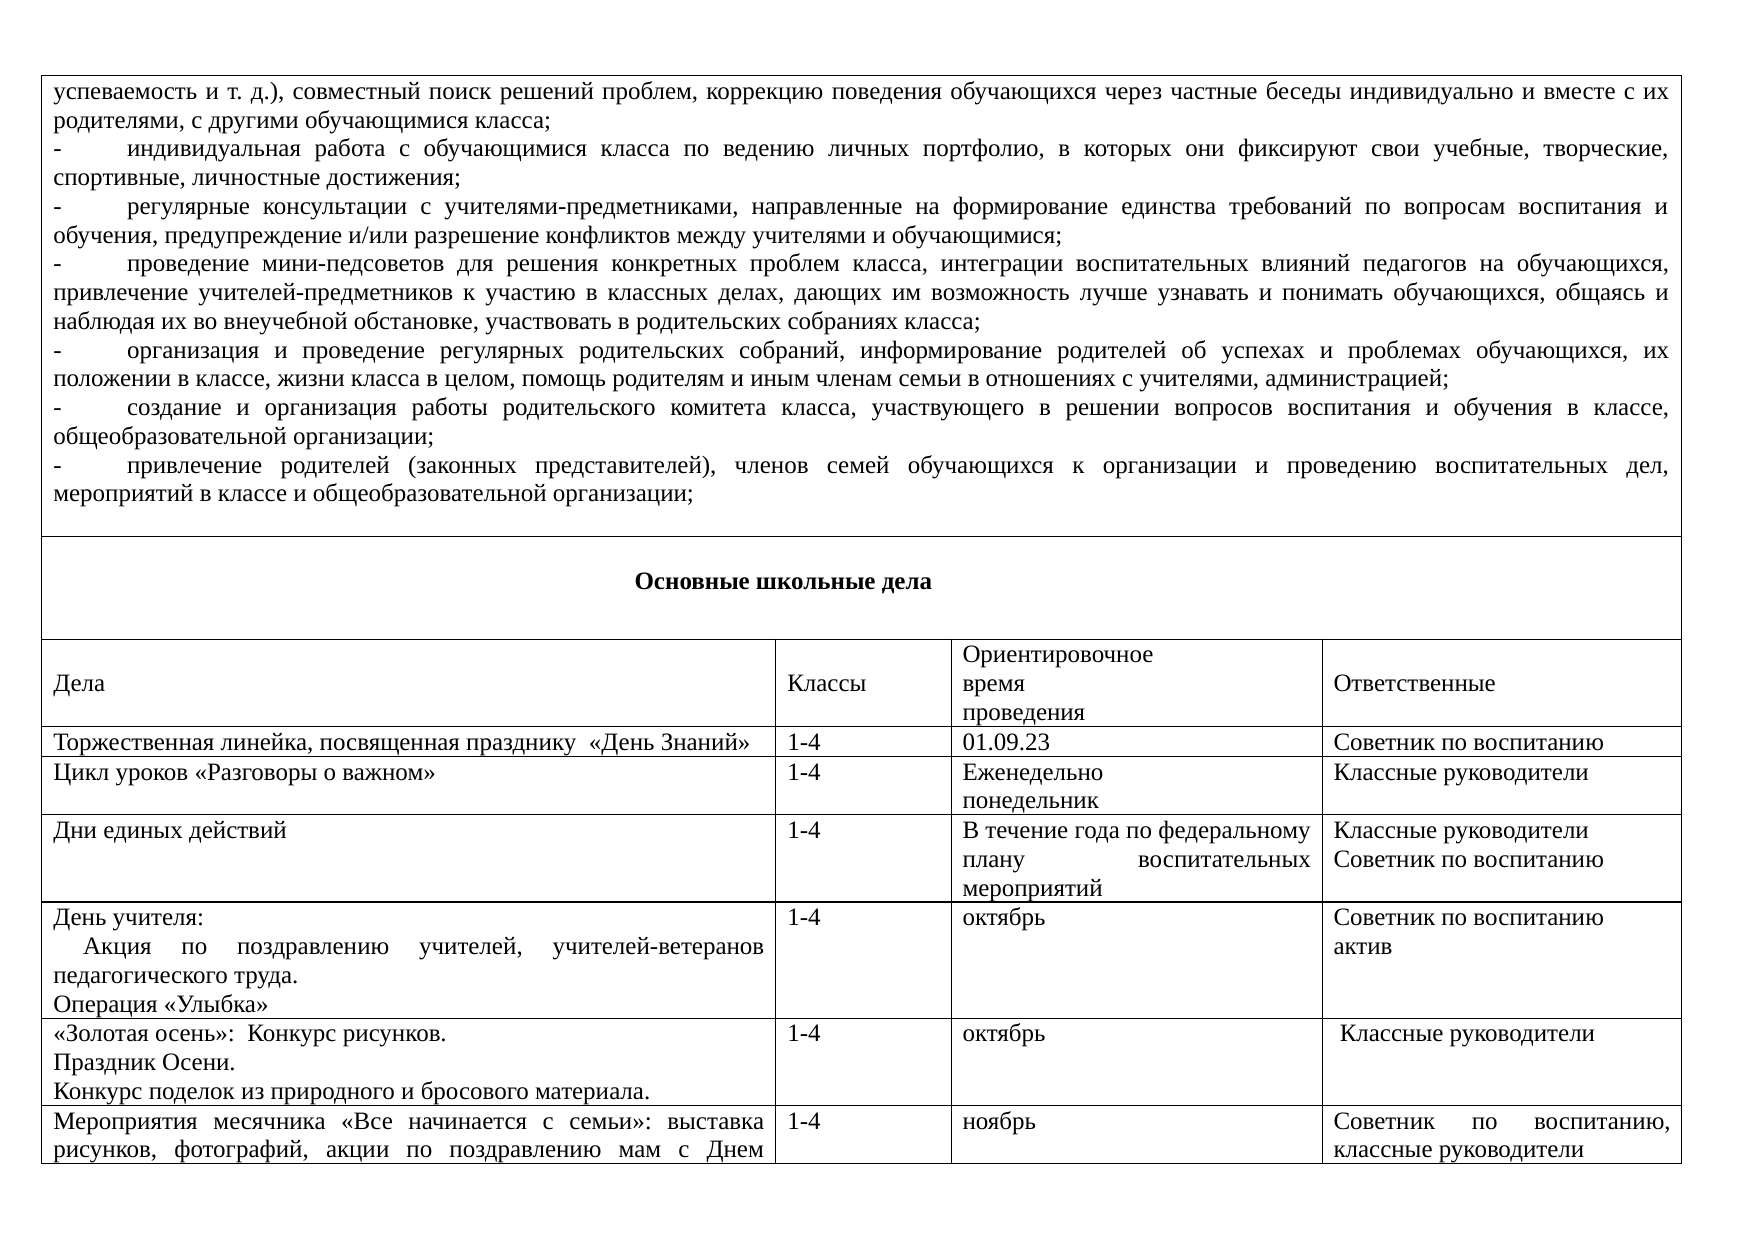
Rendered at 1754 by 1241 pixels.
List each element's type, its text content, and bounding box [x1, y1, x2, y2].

table_cell Классные руководители [1323, 1019, 1681, 1105]
table_cell октябрь [952, 1019, 1322, 1105]
table_cell [1682, 75, 1754, 536]
table_cell [1682, 814, 1754, 901]
table_cell [1682, 726, 1754, 756]
table_cell День учителя: Акция по поздравлению учителей, учителей-ветеранов педагогического труда. Операция «Улыбка» [42, 903, 775, 1017]
table_cell Советник по воспитанию, классные руководители [1323, 1106, 1681, 1163]
table_cell [1682, 639, 1754, 726]
table_cell успеваемость и т. д.), совместный поиск решений проблем, коррекцию поведения обучающихся через частные беседы индивидуально и вместе с их родителями, с другими обучающимися класса; - индивидуальная работа с обучающимися класса по ведению личных портфолио, в которых они фиксируют свои учебные, творческие, спортивные, личностные достижения; - регулярные консультации с учителями-предметниками, направленные на формирование единства требований по вопросам воспитания и обучения, предупреждение и/или разрешение конфликтов между учителями и обучающимися; - проведение мини-педсоветов для решения конкретных проблем класса, интеграции воспитательных влияний педагогов на обучающихся, привлечение учителей-предметников к участию в классных делах, дающих им возможность лучше узнавать и понимать обучающихся, общаясь и наблюдая их во внеучебной обстановке, участвовать в родительских собраниях класса; - организация и проведение регулярных родительских собраний, информирование родителей об успехах и проблемах обучающихся, их положении в классе, жизни класса в целом, помощь родителям и иным членам семьи в отношениях с учителями, администрацией; - создание и организация работы родительского комитета класса, участвующего в решении вопросов воспитания и обучения в классе, общеобразовательной организации; - привлечение родителей (законных представителей), членов семей обучающихся к организации и проведению воспитательных дел, мероприятий в классе и общеобразовательной организации; [42, 76, 1681, 536]
table_cell 1-4 [776, 815, 951, 901]
table_cell Торжественная линейка, посвященная празднику «День Знаний» [42, 727, 775, 756]
table_cell Цикл уроков «Разговоры о важном» [42, 757, 775, 814]
table_cell 1-4 [776, 757, 951, 814]
table_cell Классные руководители [1323, 757, 1681, 814]
table_cell Советник по воспитанию актив [1323, 903, 1681, 1017]
table_cell [1682, 756, 1754, 814]
table_cell Еженедельно понедельник [952, 757, 1322, 814]
table_cell 1-4 [776, 903, 951, 1017]
table_cell 1-4 [776, 1106, 951, 1163]
table_cell [1682, 901, 1754, 1017]
table_cell 1-4 [776, 1019, 951, 1105]
table_cell [1682, 536, 1754, 638]
table_cell В течение года по федеральному плану воспитательных мероприятий [952, 815, 1322, 901]
table_cell Мероприятия месячника «Все начинается с семьи»: выставка рисунков, фотографий, акции по поздравлению мам с Днем [42, 1106, 775, 1163]
table_cell Основные школьные дела [42, 537, 1681, 638]
table_cell Ответственные [1323, 640, 1681, 726]
table_cell октябрь [952, 903, 1322, 1017]
table_cell [1682, 1105, 1754, 1163]
table_cell Советник по воспитанию [1323, 727, 1681, 756]
table_cell Классы [776, 640, 951, 726]
table_cell 1-4 [776, 727, 951, 756]
table_cell [1682, 1018, 1754, 1105]
table_cell Классные руководители Советник по воспитанию [1323, 815, 1681, 901]
table_cell ноябрь [952, 1106, 1322, 1163]
table_cell Ориентировочное время проведения [952, 640, 1322, 726]
table_cell «Золотая осень»: Конкурс рисунков. Праздник Осени. Конкурс поделок из природного и бросового материала. [42, 1019, 775, 1105]
table_cell Дни единых действий [42, 815, 775, 901]
table_cell 01.09.23 [952, 727, 1322, 756]
table_cell Дела [42, 640, 775, 726]
